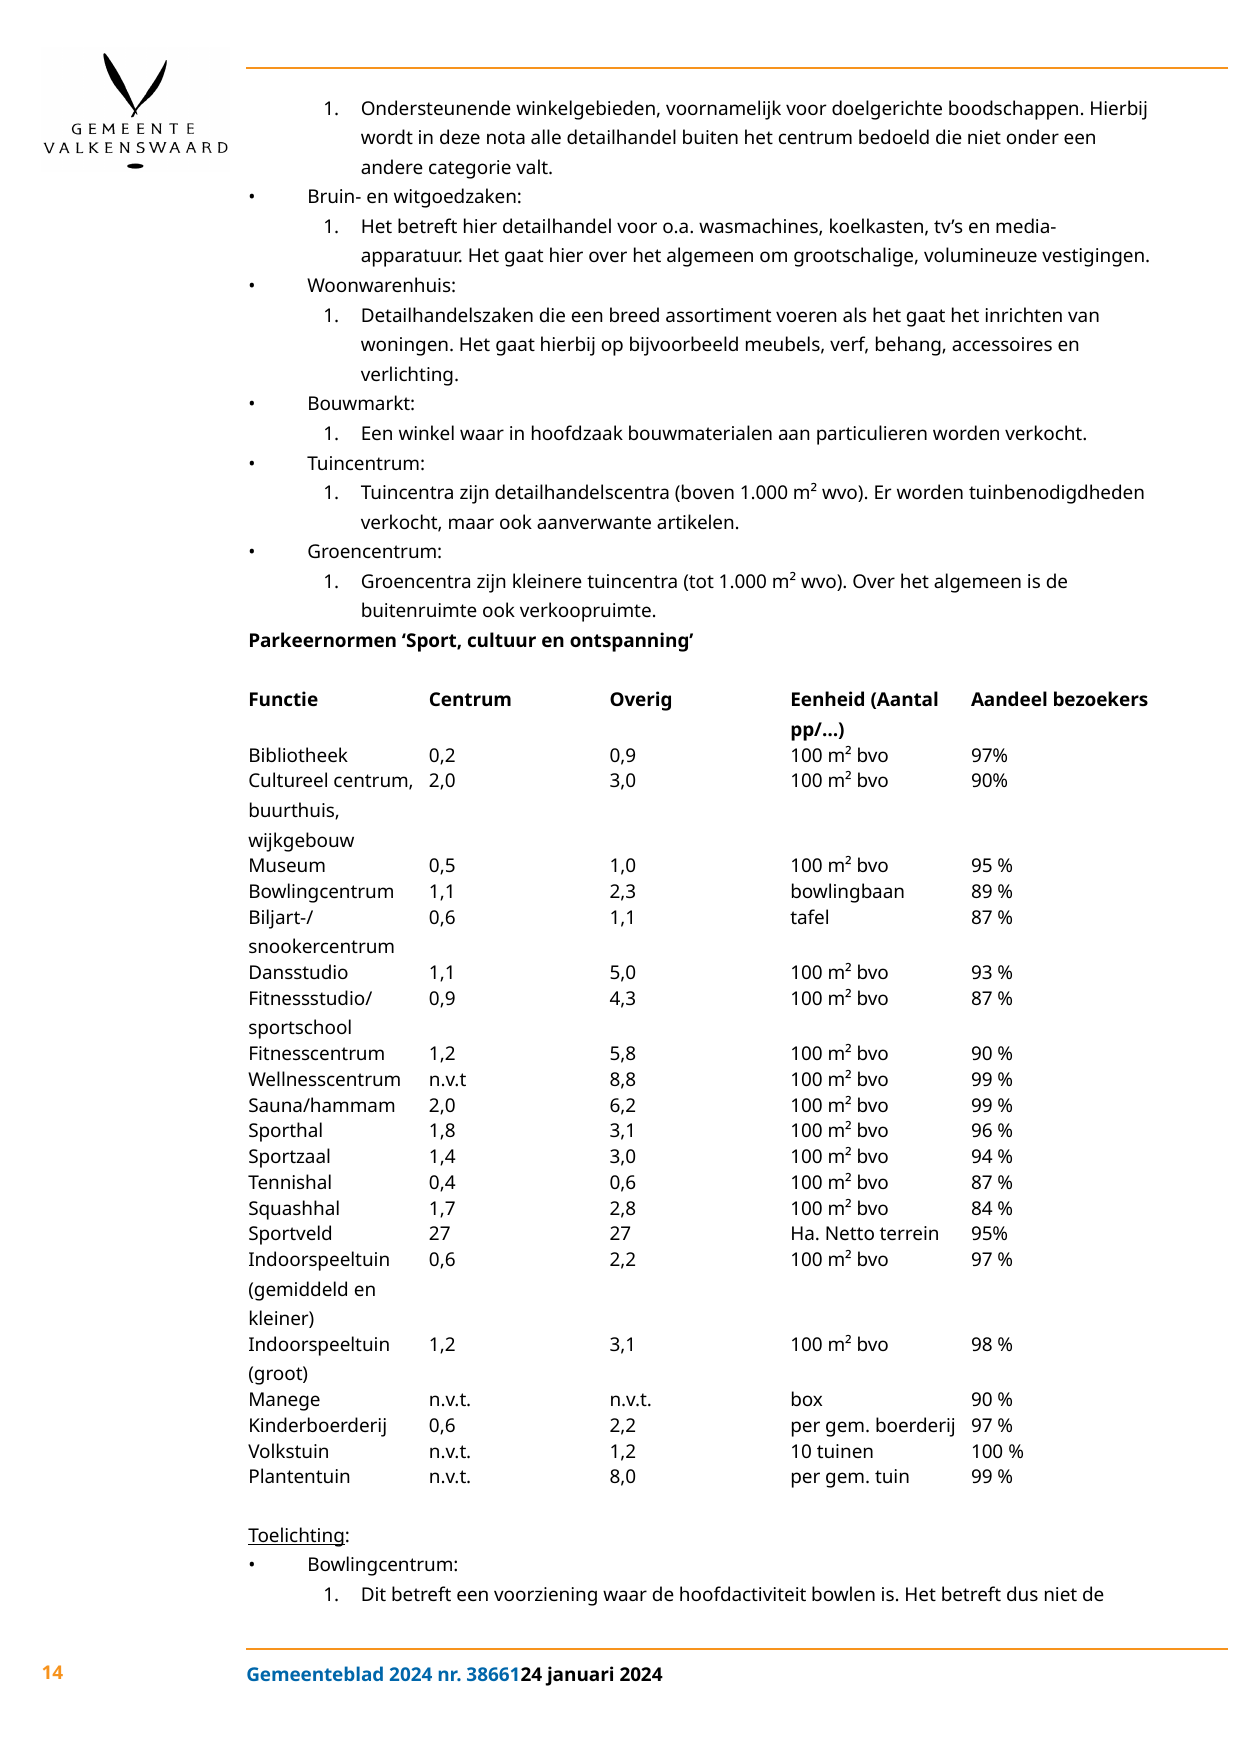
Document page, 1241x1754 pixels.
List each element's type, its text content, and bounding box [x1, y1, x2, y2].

table_cell Bibliotheek [248, 742, 429, 768]
table_cell 100 m² bvo [790, 1066, 971, 1092]
table_cell 100 m² bvo [790, 1246, 971, 1331]
table_cell Sportzaal [248, 1143, 429, 1169]
list Groencentrum: [248, 538, 1152, 564]
table_cell 96 % [971, 1118, 1152, 1143]
table_cell 100 m² bvo [790, 1331, 971, 1386]
table_cell Squashhal [248, 1195, 429, 1220]
list Groencentra zijn kleinere tuincentra (tot 1.000 m² wvo). Over het algemeen is de buitenruimte ook verkoopruimte. [323, 568, 1152, 623]
table_cell 3,0 [609, 768, 790, 852]
list Woonwarenhuis: [248, 272, 1152, 298]
table_cell n.v.t. [609, 1386, 790, 1412]
table_cell Fitnesscentrum [248, 1040, 429, 1066]
table_cell 8,8 [609, 1066, 790, 1092]
table_cell 100 m² bvo [790, 1169, 971, 1195]
table_cell 100 m² bvo [790, 1092, 971, 1117]
table_cell 0,6 [609, 1169, 790, 1195]
list Bruin- en witgoedzaken: [248, 183, 1152, 209]
table_cell 90% [971, 768, 1152, 852]
table_cell 0,2 [429, 742, 609, 768]
list Ondersteunende winkelgebieden, voornamelijk voor doelgerichte boodschappen. Hierbij wordt in deze nota alle detailhandel buiten het centrum bedoeld die niet onder een andere categorie valt. [323, 95, 1152, 180]
table_cell n.v.t. [429, 1386, 609, 1412]
table_cell 93 % [971, 959, 1152, 985]
table_header Centrum [429, 687, 609, 742]
table_cell 87 % [971, 904, 1152, 959]
table_cell 100 m² bvo [790, 853, 971, 878]
table_cell 97% [971, 742, 1152, 768]
table_cell 95 % [971, 853, 1152, 878]
table_cell n.v.t [429, 1066, 609, 1092]
table_cell 100 m² bvo [790, 768, 971, 852]
table_cell 100 m² bvo [790, 742, 971, 768]
table_cell Sporthal [248, 1118, 429, 1143]
list Tuincentrum: [248, 450, 1152, 476]
table_cell Kinderboerderij [248, 1412, 429, 1438]
table_cell 1,1 [429, 959, 609, 985]
list Dit betreft een voorziening waar de hoofdactiviteit bowlen is. Het betreft dus niet de [323, 1581, 1152, 1607]
table_cell 87 % [971, 1169, 1152, 1195]
table_cell 100 m² bvo [790, 959, 971, 985]
table_cell 1,2 [429, 1331, 609, 1386]
table_cell box [790, 1386, 971, 1412]
table_cell 99 % [971, 1066, 1152, 1092]
table_cell 97 % [971, 1412, 1152, 1438]
table_cell Fitnessstudio/sportschool [248, 985, 429, 1040]
list Een winkel waar in hoofdzaak bouwmaterialen aan particulieren worden verkocht. [323, 420, 1152, 446]
table_header Eenheid (Aantal pp/…) [790, 687, 971, 742]
table_cell 99 % [971, 1092, 1152, 1117]
table_cell Indoorspeeltuin (gemiddeld en kleiner) [248, 1246, 429, 1331]
table_cell 98 % [971, 1331, 1152, 1386]
table_cell n.v.t. [429, 1464, 609, 1489]
table_cell 100 % [971, 1438, 1152, 1463]
table_cell 1,1 [609, 904, 790, 959]
table_cell 94 % [971, 1143, 1152, 1169]
list Bouwmarkt: [248, 391, 1152, 416]
table_cell 100 m² bvo [790, 1143, 971, 1169]
table_cell 90 % [971, 1386, 1152, 1412]
table_cell 1,1 [429, 878, 609, 904]
table_cell 0,4 [429, 1169, 609, 1195]
table_cell 1,2 [609, 1438, 790, 1463]
table_cell 5,0 [609, 959, 790, 985]
list Tuincentra zijn detailhandelscentra (boven 1.000 m² wvo). Er worden tuinbenodigdheden verkocht, maar ook aanverwante artikelen. [323, 479, 1152, 535]
table_cell 99 % [971, 1464, 1152, 1489]
text Toelichting: [248, 1522, 1152, 1548]
table_cell Tennishal [248, 1169, 429, 1195]
table_cell 1,7 [429, 1195, 609, 1220]
table_cell Sportveld [248, 1220, 429, 1246]
table_cell 100 m² bvo [790, 1118, 971, 1143]
table_cell 84 % [971, 1195, 1152, 1220]
table_cell 0,6 [429, 1412, 609, 1438]
table_cell Bowlingcentrum [248, 878, 429, 904]
table_cell 97 % [971, 1246, 1152, 1331]
picture [41, 47, 231, 172]
table_cell 27 [429, 1220, 609, 1246]
table_cell 6,2 [609, 1092, 790, 1117]
table_cell 100 m² bvo [790, 985, 971, 1040]
table_cell 2,2 [609, 1412, 790, 1438]
table_header Functie [248, 687, 429, 742]
table_cell Volkstuin [248, 1438, 429, 1463]
list Het betreft hier detailhandel voor o.a. wasmachines, koelkasten, tv’s en media-apparatuur. Het gaat hier over het algemeen om grootschalige, volumineuze vestigingen. [323, 213, 1152, 268]
table_cell Museum [248, 853, 429, 878]
table_cell 87 % [971, 985, 1152, 1040]
table_cell tafel [790, 904, 971, 959]
table_cell 10 tuinen [790, 1438, 971, 1463]
table_cell Indoorspeeltuin (groot) [248, 1331, 429, 1386]
table_cell 2,2 [609, 1246, 790, 1331]
table_cell 100 m² bvo [790, 1040, 971, 1066]
table_cell Wellnesscentrum [248, 1066, 429, 1092]
table_cell 1,0 [609, 853, 790, 878]
table_cell 3,1 [609, 1118, 790, 1143]
table_cell 2,0 [429, 768, 609, 852]
table_header Overig [609, 687, 790, 742]
table_cell per gem. boerderij [790, 1412, 971, 1438]
table_cell n.v.t. [429, 1438, 609, 1463]
table_cell Biljart-/snookercentrum [248, 904, 429, 959]
table_cell Ha. Netto terrein [790, 1220, 971, 1246]
text Parkeernormen ‘Sport, cultuur en ontspanning’ [248, 627, 1152, 653]
table_cell 100 m² bvo [790, 1195, 971, 1220]
table_cell 0,9 [429, 985, 609, 1040]
table_cell 0,9 [609, 742, 790, 768]
table_cell 5,8 [609, 1040, 790, 1066]
table_cell 27 [609, 1220, 790, 1246]
table_cell 90 % [971, 1040, 1152, 1066]
table_cell 0,6 [429, 1246, 609, 1331]
table_cell 3,0 [609, 1143, 790, 1169]
table_cell Sauna/hammam [248, 1092, 429, 1117]
table_cell 4,3 [609, 985, 790, 1040]
table_cell Dansstudio [248, 959, 429, 985]
table_cell 95% [971, 1220, 1152, 1246]
table_cell 1,4 [429, 1143, 609, 1169]
table_cell 2,3 [609, 878, 790, 904]
table_cell 1,2 [429, 1040, 609, 1066]
list Detailhandelszaken die een breed assortiment voeren als het gaat het inrichten van woningen. Het gaat hierbij op bijvoorbeeld meubels, verf, behang, accessoires en verlichting. [323, 302, 1152, 387]
table_cell 0,6 [429, 904, 609, 959]
table_cell 8,0 [609, 1464, 790, 1489]
table_cell per gem. tuin [790, 1464, 971, 1489]
table_cell Plantentuin [248, 1464, 429, 1489]
table_cell 3,1 [609, 1331, 790, 1386]
table_cell Manege [248, 1386, 429, 1412]
list Bowlingcentrum: [248, 1552, 1152, 1577]
table_cell 89 % [971, 878, 1152, 904]
table_header Aandeel bezoekers [971, 687, 1152, 742]
table_cell 1,8 [429, 1118, 609, 1143]
table_cell bowlingbaan [790, 878, 971, 904]
table_cell 2,0 [429, 1092, 609, 1117]
table_cell 0,5 [429, 853, 609, 878]
table_cell 2,8 [609, 1195, 790, 1220]
table_cell Cultureel centrum, buurthuis, wijkgebouw [248, 768, 429, 852]
